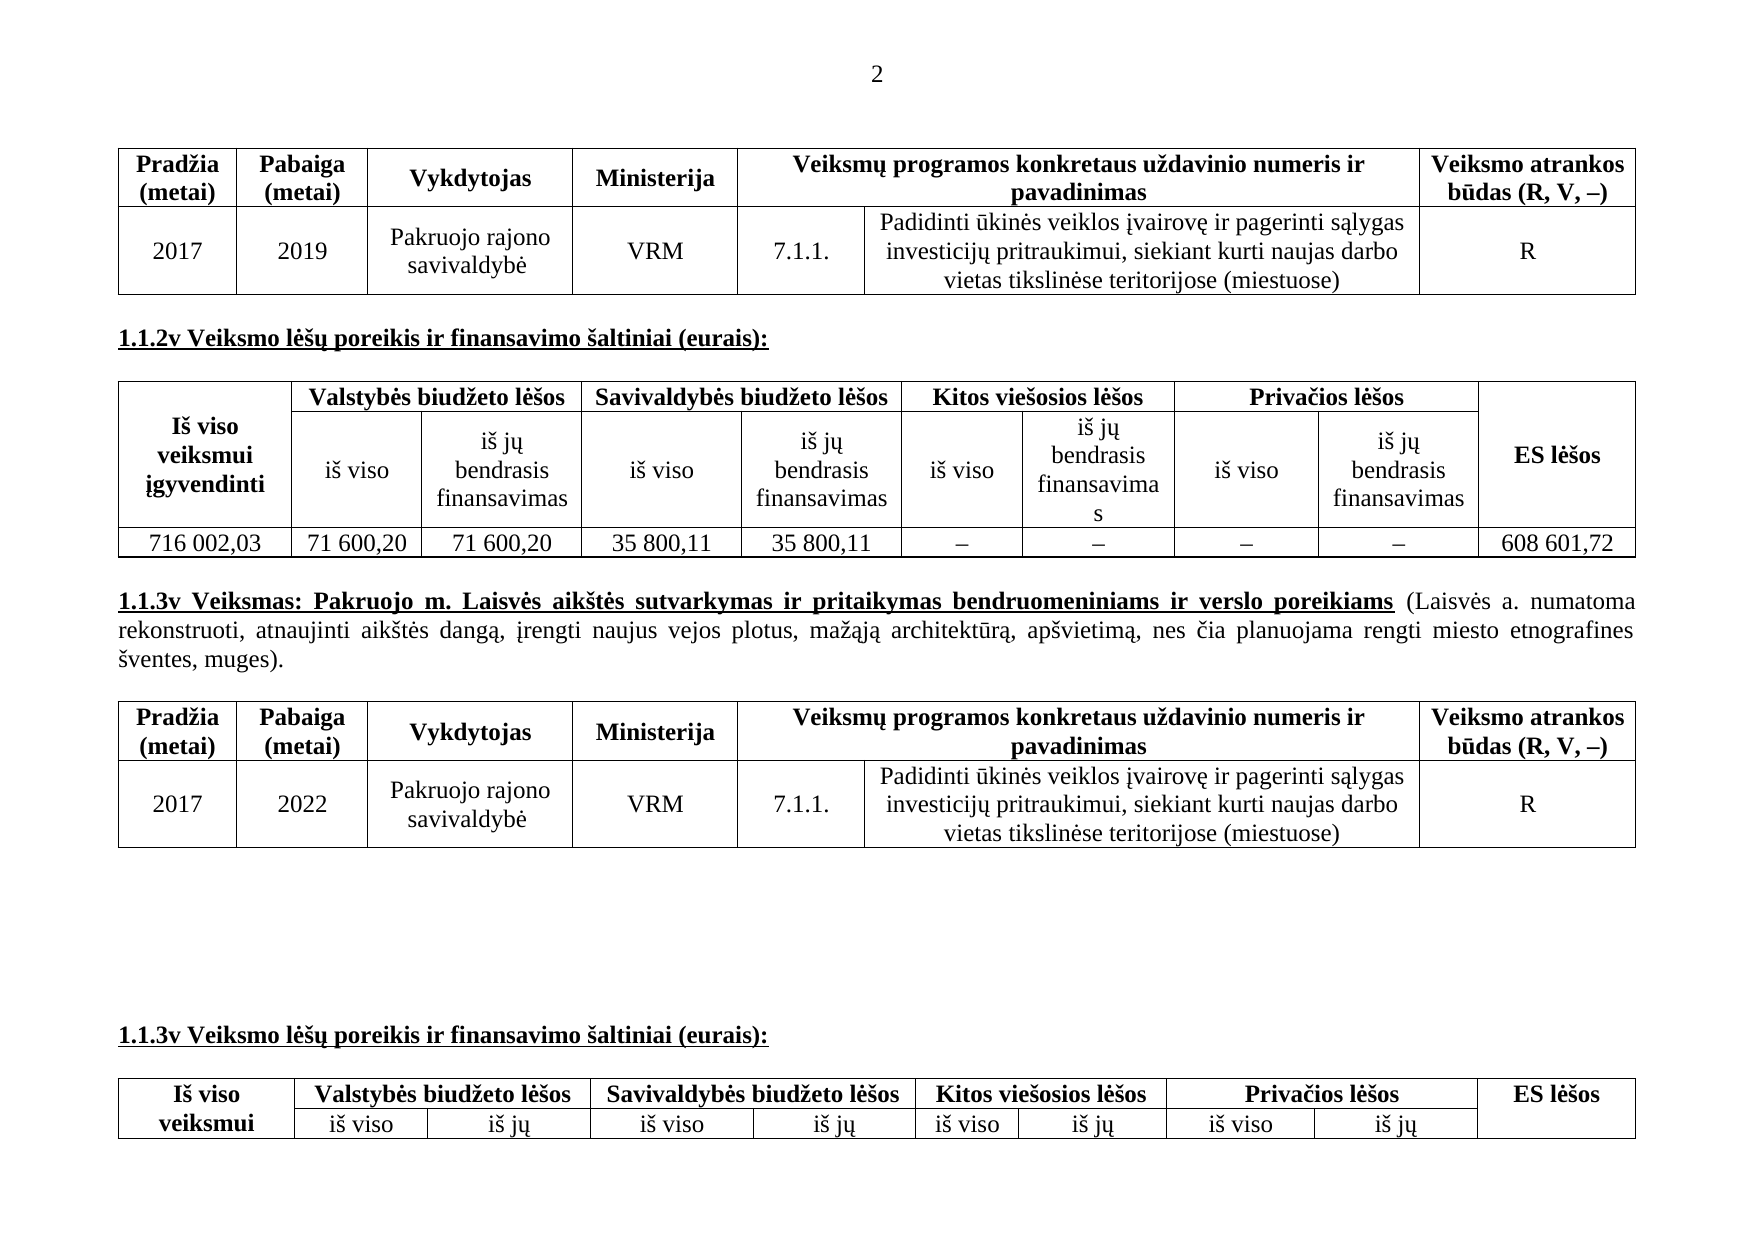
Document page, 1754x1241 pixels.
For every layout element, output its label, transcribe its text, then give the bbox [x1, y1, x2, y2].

table_cell iš jų [1315, 1109, 1477, 1138]
table_header Iš viso veiksmui [119, 1079, 294, 1138]
table_header Valstybės biudžeto lėšos [295, 1079, 590, 1108]
table_header Pabaiga (metai) [237, 149, 367, 206]
table_cell iš viso [916, 1109, 1018, 1138]
table_cell iš viso [582, 412, 741, 527]
table_cell iš jų [754, 1109, 915, 1138]
table_cell 2017 [119, 761, 236, 847]
table_cell – [902, 528, 1022, 556]
table_cell iš viso [292, 412, 421, 527]
table_cell iš viso [1167, 1109, 1314, 1138]
table_cell 2019 [237, 207, 367, 293]
table_cell 7.1.1. [738, 207, 864, 293]
table_header Veiksmo atrankos būdas (R, V, –) [1420, 149, 1635, 206]
table_cell Pakruojo rajono savivaldybė [368, 207, 572, 293]
table_header Pradžia (metai) [119, 149, 236, 206]
table_cell iš jų bendrasis finansavimas [742, 412, 901, 527]
table_cell Padidinti ūkinės veiklos įvairovę ir pagerinti sąlygas investicijų pritraukimui, siekiant kurti naujas darbo vietas tikslinėse teritorijose (miestuose) [865, 761, 1419, 847]
table_cell Pakruojo rajono savivaldybė [368, 761, 572, 847]
table_header Privačios lėšos [1175, 382, 1478, 411]
table_header ES lėšos [1479, 382, 1635, 527]
table_cell 71 600,20 [292, 528, 421, 556]
text 1.1.3v Veiksmo lėšų poreikis ir finansavimo šaltiniai (eurais): [118, 1021, 1636, 1049]
table_header Savivaldybės biudžeto lėšos [591, 1079, 915, 1108]
table_header Pabaiga (metai) [237, 702, 367, 760]
table_header Veiksmo atrankos būdas (R, V, –) [1420, 702, 1635, 760]
table_header Vykdytojas [368, 149, 572, 206]
table_header Iš viso veiksmui įgyvendinti [119, 382, 291, 527]
table_cell 2017 [119, 207, 236, 293]
table_cell 35 800,11 [742, 528, 901, 556]
table_cell – [1319, 528, 1478, 556]
text 1.1.2v Veiksmo lėšų poreikis ir finansavimo šaltiniai (eurais): [118, 323, 1636, 352]
table_header Ministerija [573, 702, 737, 760]
table_header Privačios lėšos [1167, 1079, 1477, 1108]
table_cell – [1175, 528, 1318, 556]
table_cell VRM [573, 207, 737, 293]
table_cell iš jų [1019, 1109, 1166, 1138]
table_cell R [1420, 207, 1635, 293]
text 1.1.3v Veiksmas: Pakruojo m. Laisvės aikštės sutvarkymas ir pritaikymas bendruomeniniams ir verslo poreikiams (Laisvės a. numatoma rekonstruoti, atnaujinti aikštės dangą, įrengti naujus vejos plotus, mažąją architektūrą, apšvietimą, nes čia planuojama rengti miesto etnografines šventes, muges). [118, 586, 1636, 672]
table_header Veiksmų programos konkretaus uždavinio numeris ir pavadinimas [738, 702, 1419, 760]
table_cell 35 800,11 [582, 528, 741, 556]
table_header Kitos viešosios lėšos [916, 1079, 1166, 1108]
table_cell Padidinti ūkinės veiklos įvairovę ir pagerinti sąlygas investicijų pritraukimui, siekiant kurti naujas darbo vietas tikslinėse teritorijose (miestuose) [865, 207, 1419, 293]
table_cell iš viso [591, 1109, 753, 1138]
table_header Veiksmų programos konkretaus uždavinio numeris ir pavadinimas [738, 149, 1419, 206]
table_cell VRM [573, 761, 737, 847]
table_cell R [1420, 761, 1635, 847]
table_header ES lėšos [1478, 1079, 1635, 1138]
table_header Vykdytojas [368, 702, 572, 760]
table_cell iš jų bendrasis finansavimas [1023, 412, 1174, 527]
table_header Savivaldybės biudžeto lėšos [582, 382, 901, 411]
table_cell 716 002,03 [119, 528, 291, 556]
table_cell iš jų [428, 1109, 590, 1138]
table_cell iš jų bendrasis finansavimas [1319, 412, 1478, 527]
table_cell 71 600,20 [422, 528, 581, 556]
table_header Valstybės biudžeto lėšos [292, 382, 581, 411]
table_cell 7.1.1. [738, 761, 864, 847]
table_cell iš viso [902, 412, 1022, 527]
table_header Ministerija [573, 149, 737, 206]
table_cell iš viso [295, 1109, 427, 1138]
table_header Pradžia (metai) [119, 702, 236, 760]
table_cell – [1023, 528, 1174, 556]
table_header Kitos viešosios lėšos [902, 382, 1174, 411]
table_cell 2022 [237, 761, 367, 847]
table_cell 608 601,72 [1479, 528, 1635, 556]
table_cell iš jų bendrasis finansavimas [422, 412, 581, 527]
table_cell iš viso [1175, 412, 1318, 527]
